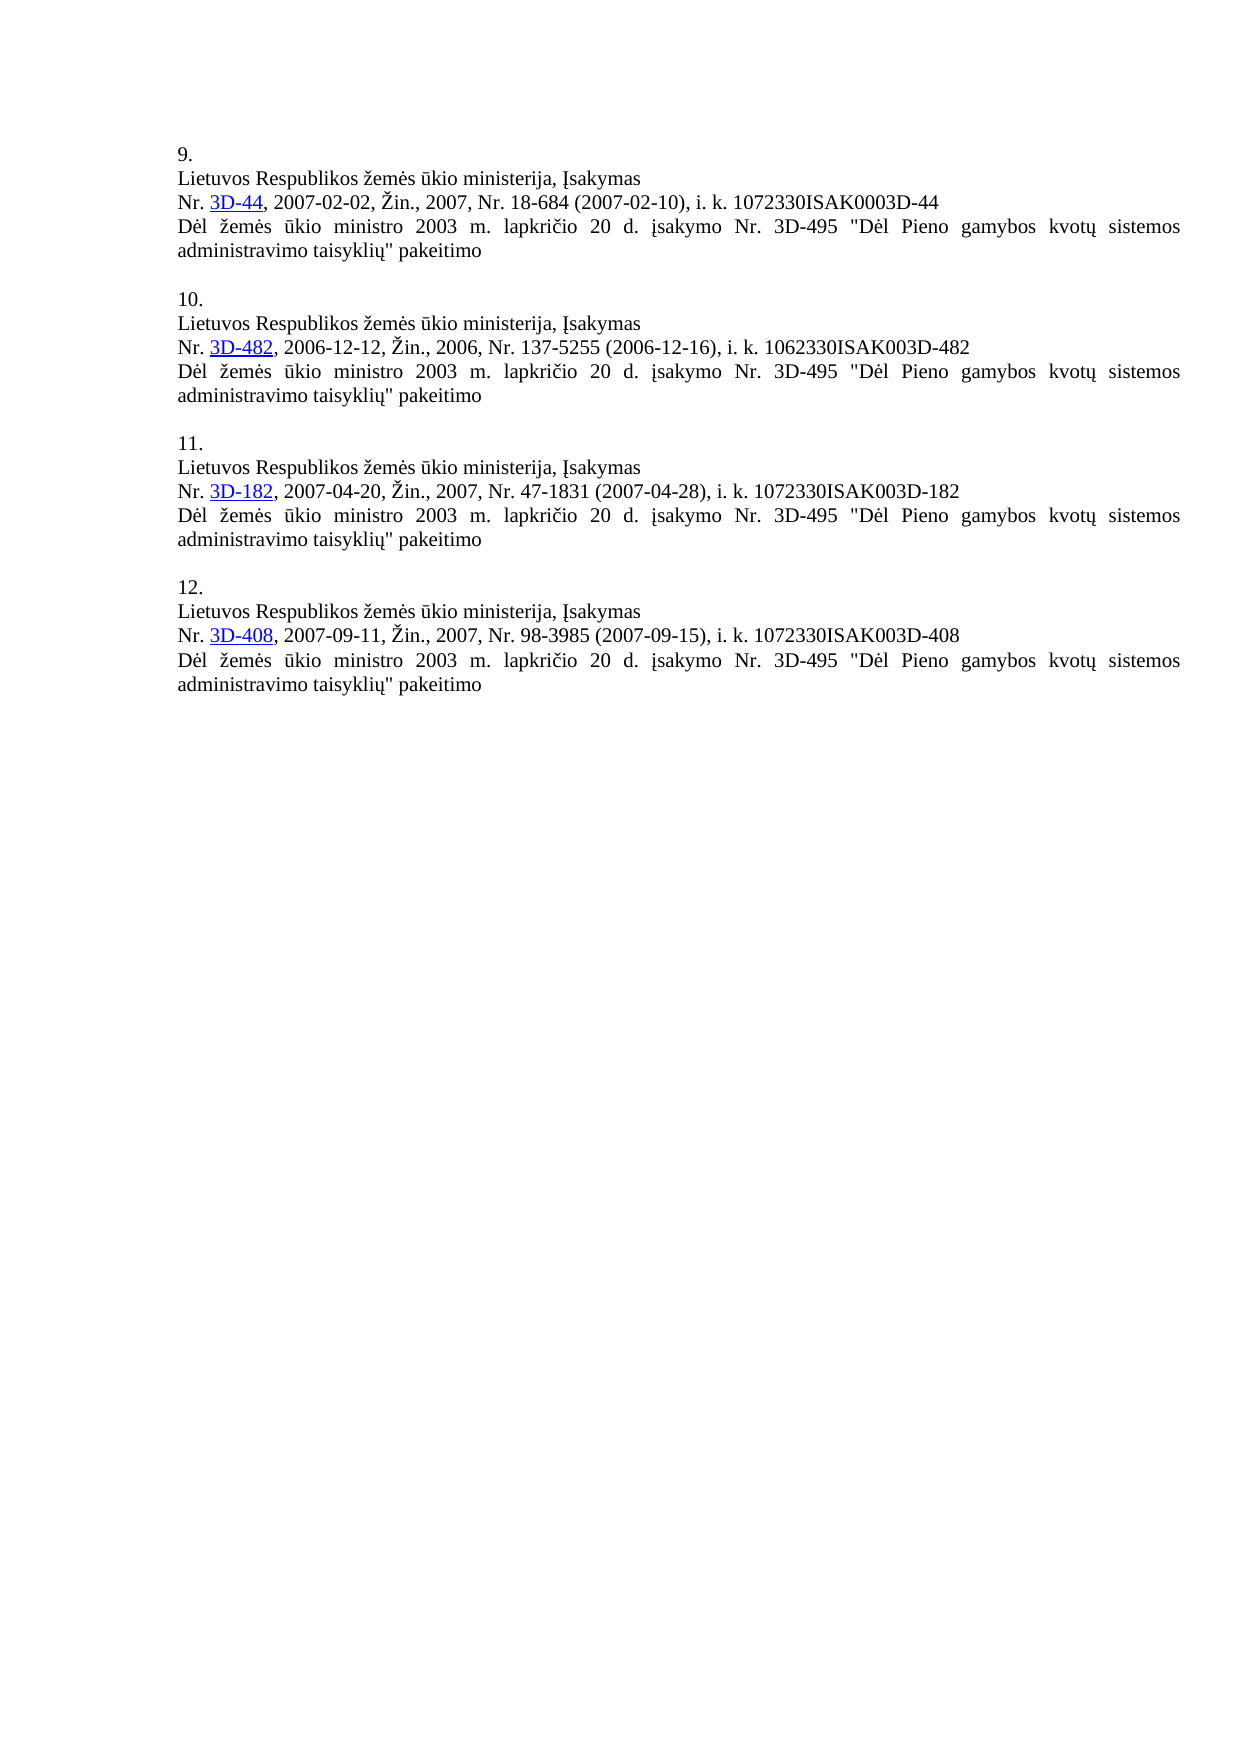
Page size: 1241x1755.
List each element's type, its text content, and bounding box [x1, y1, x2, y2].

text Dėl žemės ūkio ministro 2003 m. lapkričio 20 d. įsakymo Nr. 3D-495 "Dėl Pieno gamybos kvotų sistemos administravimo taisyklių" pakeitimo [177, 359, 1181, 407]
text Lietuvos Respublikos žemės ūkio ministerija, Įsakymas [177, 311, 1181, 335]
text 9. [177, 142, 1181, 166]
text Lietuvos Respublikos žemės ūkio ministerija, Įsakymas [177, 166, 1181, 190]
text Dėl žemės ūkio ministro 2003 m. lapkričio 20 d. įsakymo Nr. 3D-495 "Dėl Pieno gamybos kvotų sistemos administravimo taisyklių" pakeitimo [177, 647, 1181, 696]
text Nr. 3D-44, 2007-02-02, Žin., 2007, Nr. 18-684 (2007-02-10), i. k. 1072330ISAK0003D-44 [177, 190, 1181, 214]
text Lietuvos Respublikos žemės ūkio ministerija, Įsakymas [177, 599, 1181, 623]
text 11. [177, 431, 1181, 455]
text Nr. 3D-482, 2006-12-12, Žin., 2006, Nr. 137-5255 (2006-12-16), i. k. 1062330ISAK003D-482 [177, 335, 1181, 359]
text Lietuvos Respublikos žemės ūkio ministerija, Įsakymas [177, 455, 1181, 479]
text Nr. 3D-408, 2007-09-11, Žin., 2007, Nr. 98-3985 (2007-09-15), i. k. 1072330ISAK003D-408 [177, 623, 1181, 647]
text 10. [177, 287, 1181, 311]
text Nr. 3D-182, 2007-04-20, Žin., 2007, Nr. 47-1831 (2007-04-28), i. k. 1072330ISAK003D-182 [177, 479, 1181, 503]
text Dėl žemės ūkio ministro 2003 m. lapkričio 20 d. įsakymo Nr. 3D-495 "Dėl Pieno gamybos kvotų sistemos administravimo taisyklių" pakeitimo [177, 214, 1181, 262]
text Dėl žemės ūkio ministro 2003 m. lapkričio 20 d. įsakymo Nr. 3D-495 "Dėl Pieno gamybos kvotų sistemos administravimo taisyklių" pakeitimo [177, 503, 1181, 551]
text 12. [177, 575, 1181, 599]
